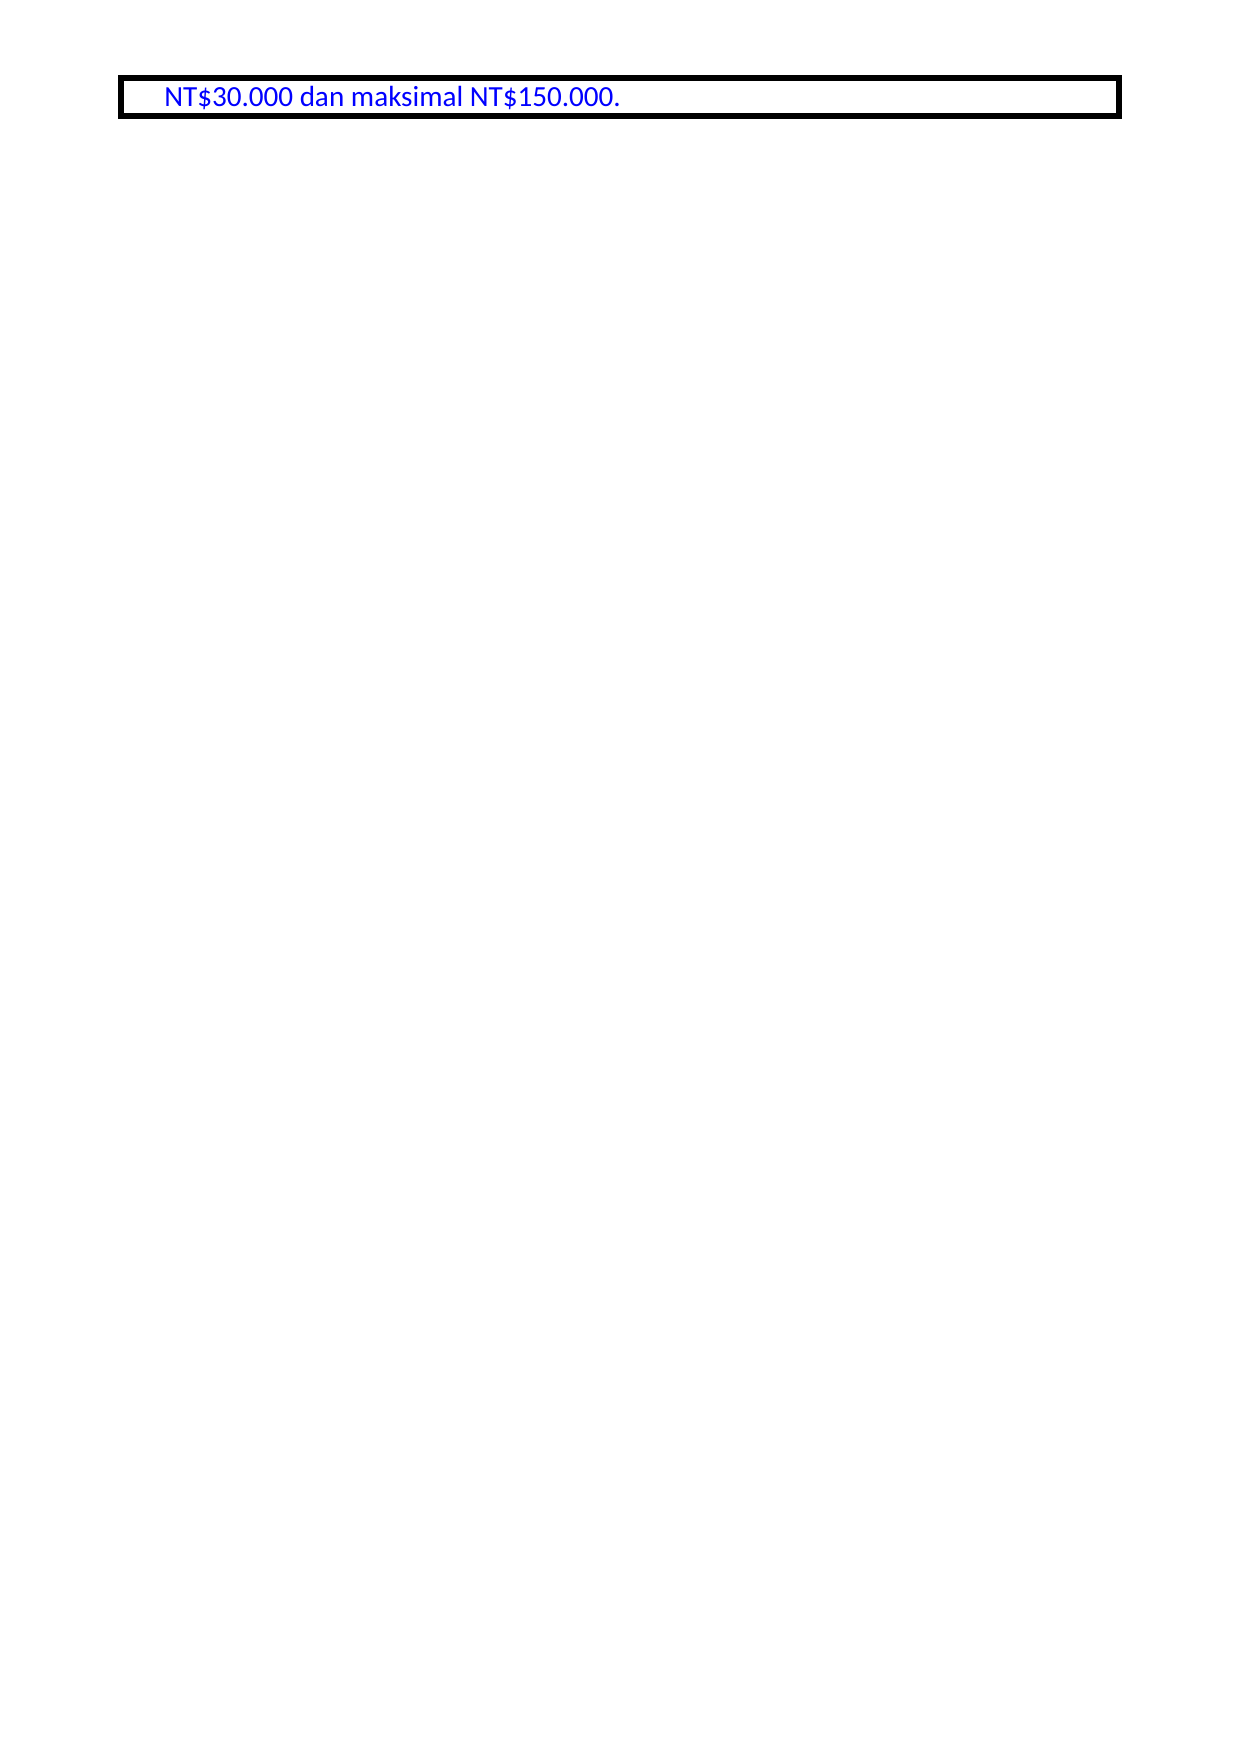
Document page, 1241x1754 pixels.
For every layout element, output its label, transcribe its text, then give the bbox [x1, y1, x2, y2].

table_header NT$30.000 dan maksimal NT$150.000. [124, 81, 1116, 112]
